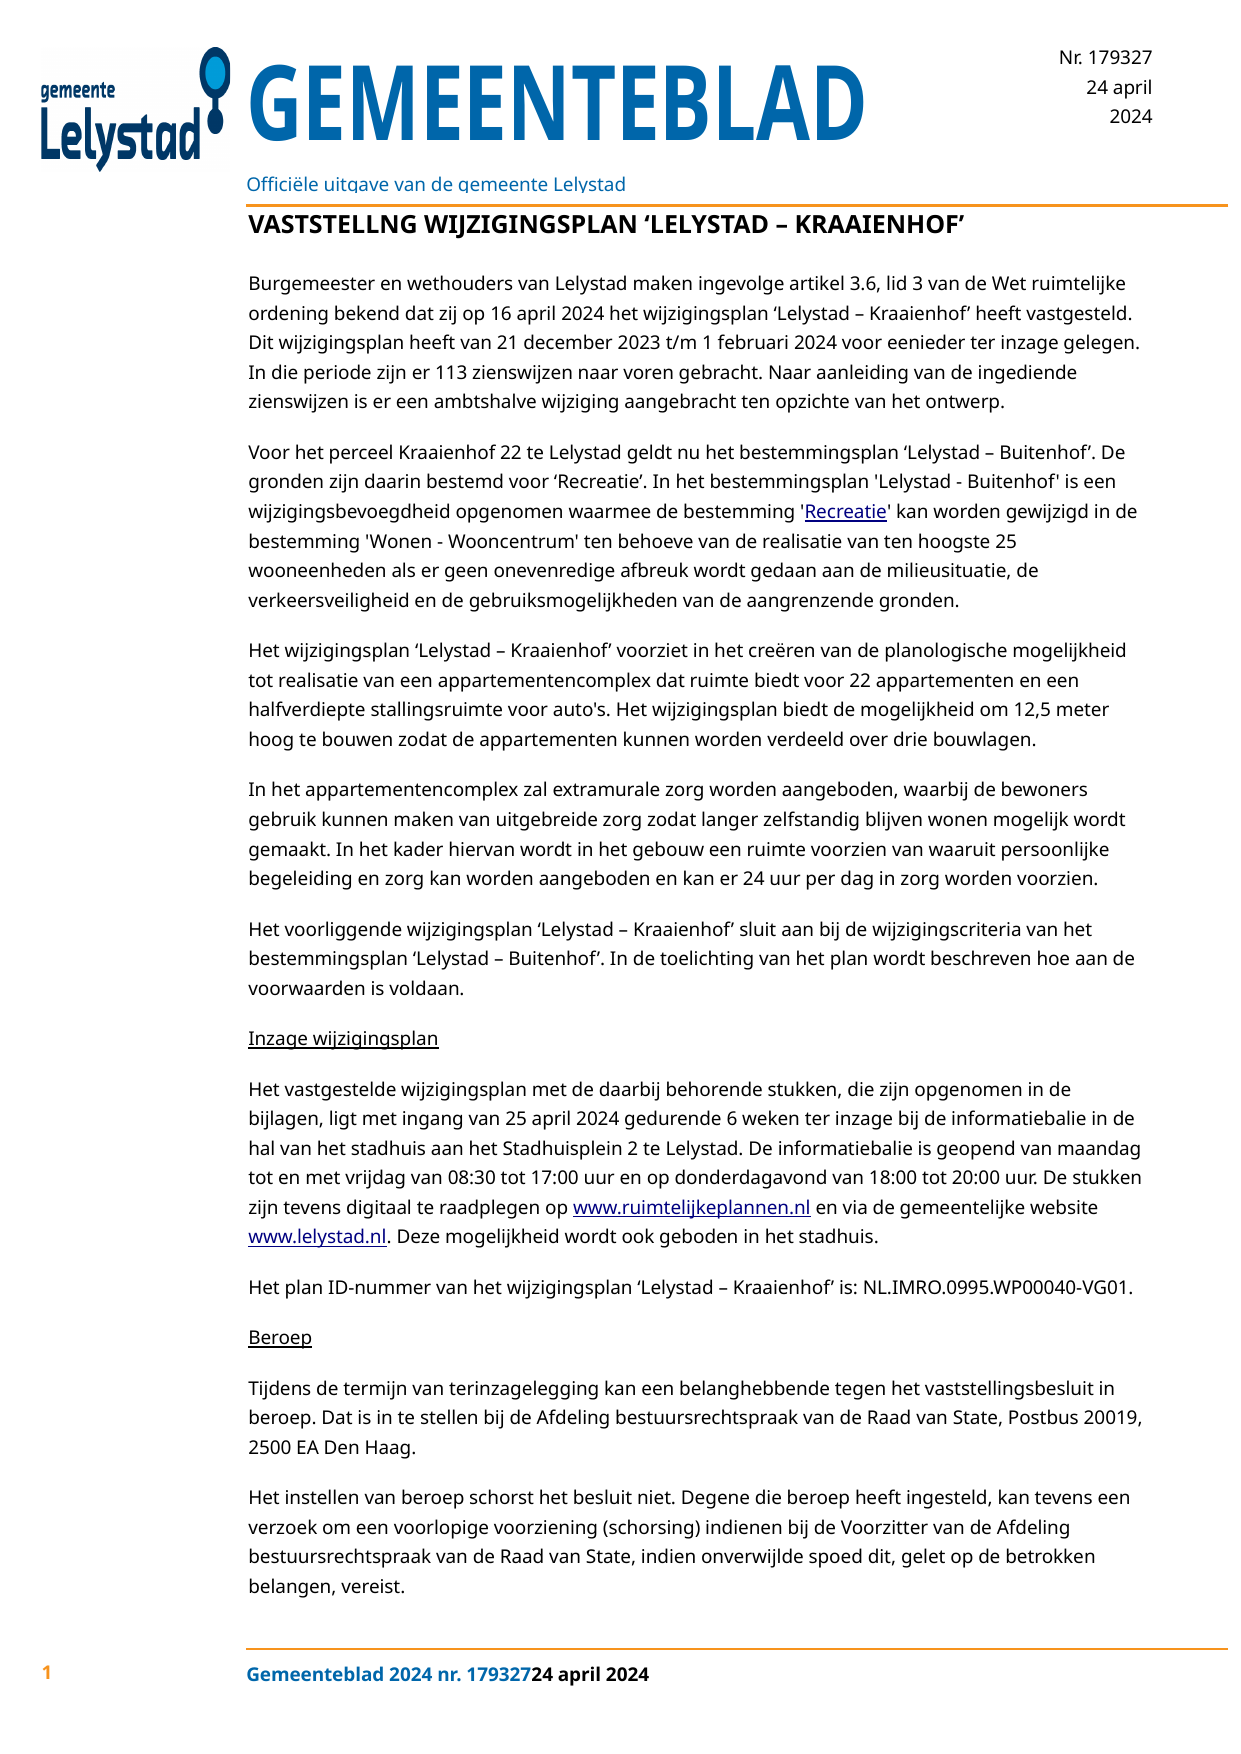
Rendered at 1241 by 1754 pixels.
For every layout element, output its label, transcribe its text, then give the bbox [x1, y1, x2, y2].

text Inzage wijzigingsplan [248, 1025, 1152, 1051]
text Het instellen van beroep schorst het besluit niet. Degene die beroep heeft ingesteld, kan tevens een verzoek om een voorlopige voorziening (schorsing) indienen bij de Voorzitter van de Afdeling bestuursrechtspraak van de Raad van State, indien onverwijlde spoed dit, gelet op de betrokken belangen, vereist. [248, 1484, 1152, 1599]
text Beroep [248, 1324, 1152, 1350]
text Het voorliggende wijzigingsplan ‘Lelystad – Kraaienhof’ sluit aan bij de wijzigingscriteria van het bestemmingsplan ‘Lelystad – Buitenhof’. In de toelichting van het plan wordt beschreven hoe aan de voorwaarden is voldaan. [248, 916, 1152, 1001]
text In het appartementencomplex zal extramurale zorg worden aangeboden, waarbij de bewoners gebruik kunnen maken van uitgebreide zorg zodat langer zelfstandig blijven wonen mogelijk wordt gemaakt. In het kader hiervan wordt in het gebouw een ruimte voorzien van waaruit persoonlijke begeleiding en zorg kan worden aangeboden en kan er 24 uur per dag in zorg worden voorzien. [248, 777, 1152, 891]
picture [41, 47, 231, 172]
text Voor het perceel Kraaienhof 22 te Lelystad geldt nu het bestemmingsplan ‘Lelystad – Buitenhof’. De gronden zijn daarin bestemd voor ‘Recreatie’. In het bestemmingsplan 'Lelystad - Buitenhof' is een wijzigingsbevoegdheid opgenomen waarmee de bestemming 'Recreatie' kan worden gewijzigd in de bestemming 'Wonen - Wooncentrum' ten behoeve van de realisatie van ten hoogste 25 wooneenheden als er geen onevenredige afbreuk wordt gedaan aan de milieusituatie, de verkeersveiligheid en de gebruiksmogelijkheden van de aangrenzende gronden. [248, 439, 1152, 613]
text Het wijzigingsplan ‘Lelystad – Kraaienhof’ voorziet in het creëren van de planologische mogelijkheid tot realisatie van een appartementencomplex dat ruimte biedt voor 22 appartementen en een halfverdiepte stallingsruimte voor auto's. Het wijzigingsplan biedt de mogelijkheid om 12,5 meter hoog te bouwen zodat de appartementen kunnen worden verdeeld over drie bouwlagen. [248, 637, 1152, 752]
text VASTSTELLNG WIJZIGINGSPLAN ‘LELYSTAD – KRAAIENHOF’ [248, 207, 1152, 241]
text Tijdens de termijn van terinzagelegging kan een belanghebbende tegen het vaststellingsbesluit in beroep. Dat is in te stellen bij de Afdeling bestuursrechtspraak van de Raad van State, Postbus 20019, 2500 EA Den Haag. [248, 1375, 1152, 1460]
text Het vastgestelde wijzigingsplan met de daarbij behorende stukken, die zijn opgenomen in de bijlagen, ligt met ingang van 25 april 2024 gedurende 6 weken ter inzage bij de informatiebalie in de hal van het stadhuis aan het Stadhuisplein 2 te Lelystad. De informatiebalie is geopend van maandag tot en met vrijdag van 08:30 tot 17:00 uur en op donderdagavond van 18:00 tot 20:00 uur. De stukken zijn tevens digitaal te raadplegen op www.ruimtelijkeplannen.nl en via de gemeentelijke website www.lelystad.nl. Deze mogelijkheid wordt ook geboden in het stadhuis. [248, 1076, 1152, 1249]
text Het plan ID-nummer van het wijzigingsplan ‘Lelystad – Kraaienhof’ is: NL.IMRO.0995.WP00040-VG01. [248, 1274, 1152, 1300]
text Burgemeester en wethouders van Lelystad maken ingevolge artikel 3.6, lid 3 van de Wet ruimtelijke ordening bekend dat zij op 16 april 2024 het wijzigingsplan ‘Lelystad – Kraaienhof’ heeft vastgesteld. Dit wijzigingsplan heeft van 21 december 2023 t/m 1 februari 2024 voor eenieder ter inzage gelegen. In die periode zijn er 113 zienswijzen naar voren gebracht. Naar aanleiding van de ingediende zienswijzen is er een ambtshalve wijziging aangebracht ten opzichte van het ontwerp. [248, 270, 1152, 414]
